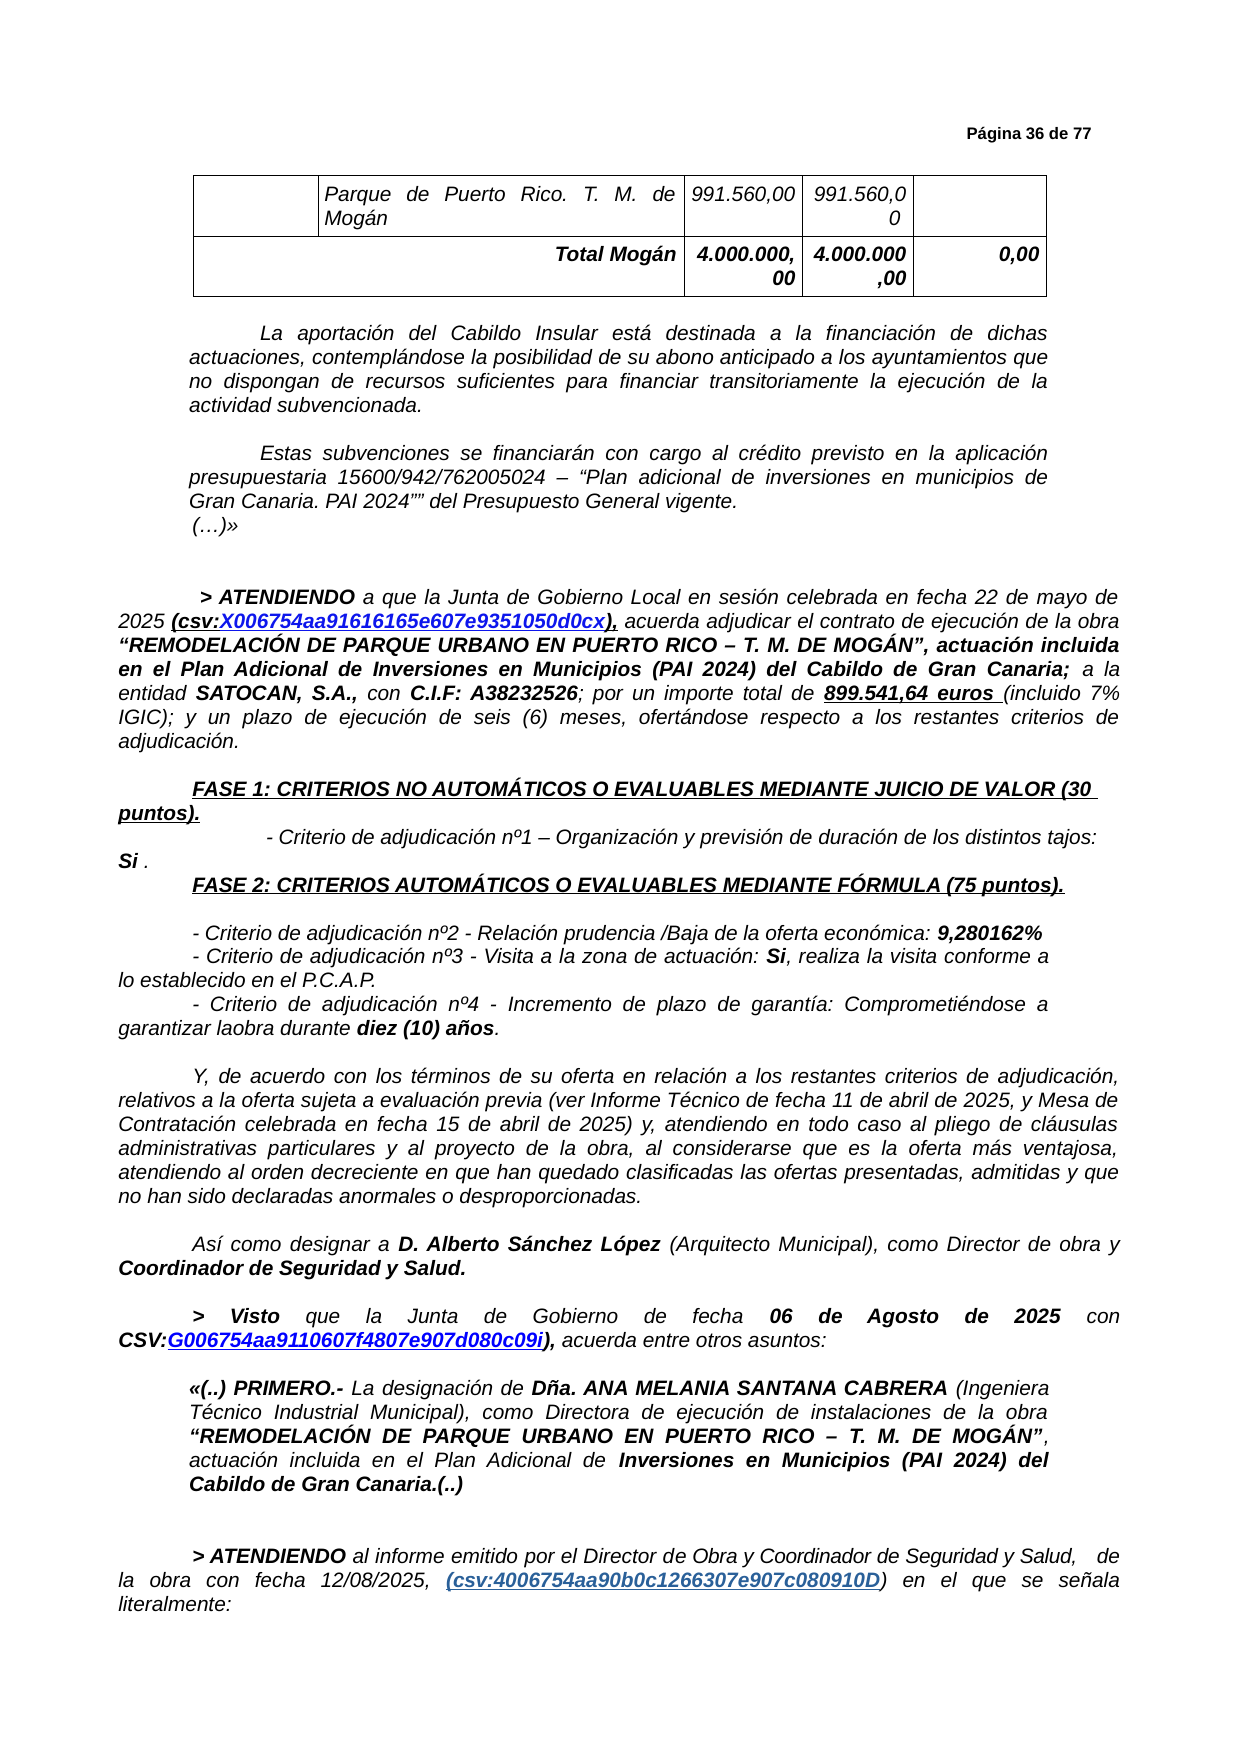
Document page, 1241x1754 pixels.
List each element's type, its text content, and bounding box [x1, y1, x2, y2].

table_cell 4.000.000,00 [803, 237, 913, 296]
text - Criterio de adjudicación nº4 - Incremento de plazo de garantía: Comprometiéndose a garantizar laobra durante diez (10) años. [118, 992, 1051, 1040]
text FASE 2: CRITERIOS AUTOMÁTICOS O EVALUABLES MEDIANTE FÓRMULA (75 puntos). [118, 872, 1122, 896]
text Y, de acuerdo con los términos de su oferta en relación a los restantes criterios de adjudicación, relativos a la oferta sujeta a evaluación previa (ver Informe Técnico de fecha 11 de abril de 2025, y Mesa de Contratación celebrada en fecha 15 de abril de 2025) y, atendiendo en todo caso al pliego de cláusulas administrativas particulares y al proyecto de la obra, al considerarse que es la oferta más ventajosa, atendiendo al orden decreciente en que han quedado clasificadas las ofertas presentadas, admitidas y que no han sido declaradas anormales o desproporcionadas. [118, 1064, 1122, 1208]
text «(..) PRIMERO.- La designación de Dña. ANA MELANIA SANTANA CABRERA (Ingeniera Técnico Industrial Municipal), como Directora de ejecución de instalaciones de la obra “REMODELACIÓN DE PARQUE URBANO EN PUERTO RICO – T. M. DE MOGÁN”, actuación incluida en el Plan Adicional de Inversiones en Municipios (PAI 2024) del Cabildo de Gran Canaria.(..) [189, 1376, 1051, 1496]
list > ATENDIENDO al informe emitido por el Director de Obra y Coordinador de Seguridad y Salud, de la obra con fecha 12/08/2025, (csv:4006754aa90b0c1266307e907c080910D) en el que se señala literalmente: [118, 1544, 1122, 1616]
text > Visto que la Junta de Gobierno de fecha 06 de Agosto de 2025 con CSV:G006754aa9110607f4807e907d080c09i), acuerda entre otros asuntos: [118, 1304, 1122, 1352]
text Así como designar a D. Alberto Sánchez López (Arquitecto Municipal), como Director de obra y Coordinador de Seguridad y Salud. [118, 1232, 1122, 1280]
text La aportación del Cabildo Insular está destinada a la financiación de dichas actuaciones, contemplándose la posibilidad de su abono anticipado a los ayuntamientos que no dispongan de recursos suficientes para financiar transitoriamente la ejecución de la actividad subvencionada. [189, 321, 1051, 417]
text > ATENDIENDO a que la Junta de Gobierno Local en sesión celebrada en fecha 22 de mayo de 2025 (csv:X006754aa91616165e607e9351050d0cx), acuerda adjudicar el contrato de ejecución de la obra “REMODELACIÓN DE PARQUE URBANO EN PUERTO RICO – T. M. DE MOGÁN”, actuación incluida en el Plan Adicional de Inversiones en Municipios (PAI 2024) del Cabildo de Gran Canaria; a la entidad SATOCAN, S.A., con C.I.F: A38232526; por un importe total de 899.541,64 euros (incluido 7% IGIC); y un plazo de ejecución de seis (6) meses, ofertándose respecto a los restantes criterios de adjudicación. [118, 585, 1122, 752]
text - Criterio de adjudicación nº2 - Relación prudencia /Baja de la oferta económica: 9,280162% [118, 920, 1051, 944]
text - Criterio de adjudicación nº1 – Organización y previsión de duración de los distintos tajos: Si . [118, 824, 1122, 872]
table_cell 0,00 [914, 237, 1046, 296]
text FASE 1: CRITERIOS NO AUTOMÁTICOS O EVALUABLES MEDIANTE JUICIO DE VALOR (30 puntos). [118, 777, 1122, 824]
table_cell Total Mogán [194, 237, 684, 296]
text (…)» [118, 513, 1122, 537]
table_cell 4.000.000,00 [685, 237, 802, 296]
text Estas subvenciones se financiarán con cargo al crédito previsto en la aplicación presupuestaria 15600/942/762005024 – “Plan adicional de inversiones en municipios de Gran Canaria. PAI 2024”” del Presupuesto General vigente. [189, 441, 1051, 513]
table_cell Parque de Puerto Rico. T. M. de Mogán [319, 176, 684, 236]
table_cell [194, 176, 318, 236]
table_cell 991.560,00 [685, 176, 802, 236]
text - Criterio de adjudicación nº3 - Visita a la zona de actuación: Si, realiza la visita conforme a lo establecido en el P.C.A.P. [118, 944, 1051, 992]
table_cell 991.560,00 [803, 176, 913, 236]
table_cell [914, 176, 1046, 236]
